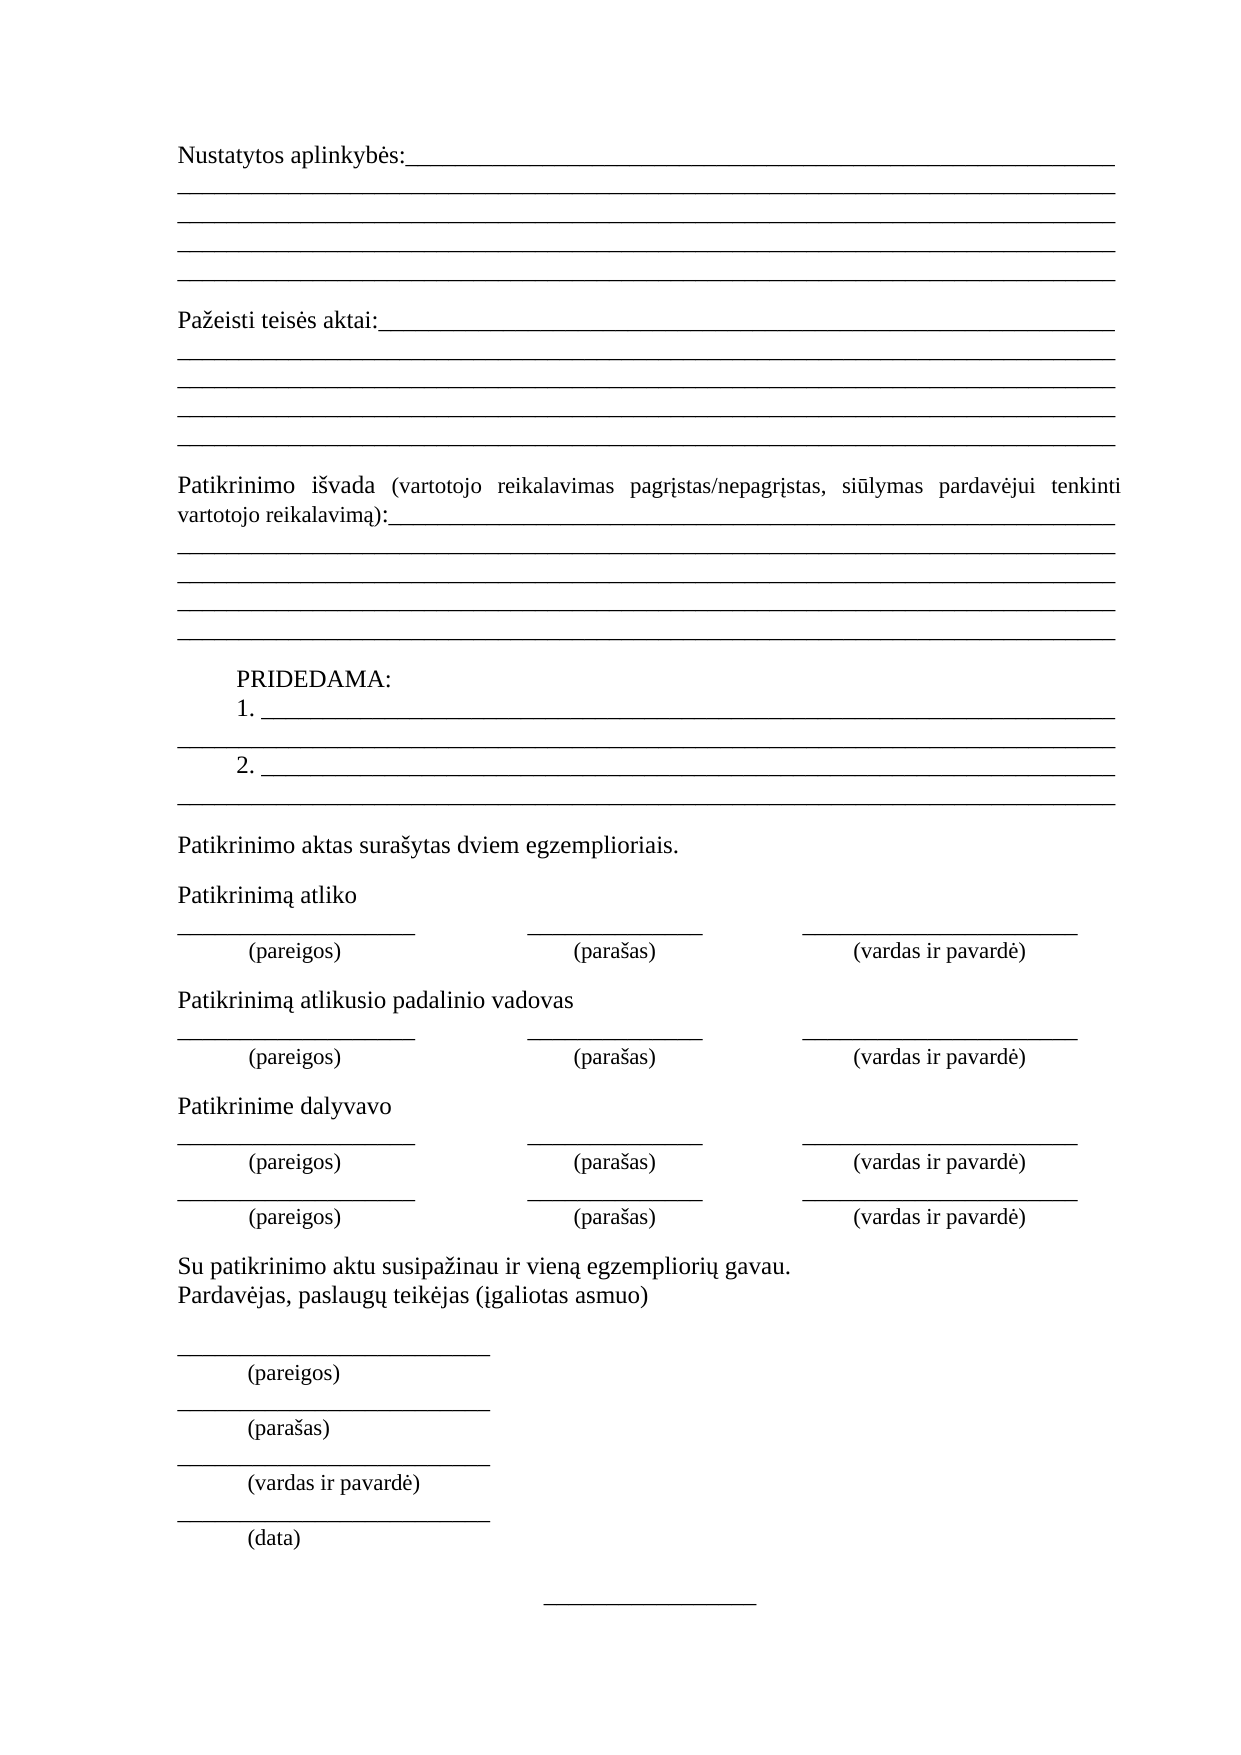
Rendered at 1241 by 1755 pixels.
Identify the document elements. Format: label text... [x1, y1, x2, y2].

text _ [177, 779, 1122, 808]
text _________________________ [177, 1330, 1122, 1359]
text _ [177, 528, 1122, 557]
text _ [177, 391, 1122, 420]
text (vardas ir pavardė) [247, 1469, 1122, 1496]
text _ [177, 362, 1122, 391]
text (pareigos) (parašas) (vardas ir pavardė) [248, 1043, 1122, 1069]
text Patikrinimą atlikusio padalinio vadovas [177, 985, 1122, 1014]
text _ [177, 168, 1122, 197]
text _ [177, 255, 1122, 283]
text (pareigos) (parašas) (vardas ir pavardė) [248, 937, 1122, 964]
text (pareigos) (parašas) (vardas ir pavardė) [248, 1203, 1122, 1230]
text PRIDEDAMA: [177, 664, 1122, 693]
text Patikrinime dalyvavo [177, 1091, 1122, 1119]
text 1. [177, 693, 1122, 722]
text Nustatytos aplinkybės: [177, 140, 1122, 168]
text _________________ [177, 1579, 1122, 1608]
text 2. [177, 751, 1122, 779]
text _________________________ [177, 1441, 1122, 1469]
text (pareigos) (parašas) (vardas ir pavardė) [248, 1148, 1122, 1175]
text _ [177, 420, 1122, 449]
text _________________________ [177, 1386, 1122, 1414]
text Patikrinimo išvada (vartotojo reikalavimas pagrįstas/nepagrįstas, siūlymas pardavėjui tenkinti vartotojo reikalavimą): [177, 470, 1122, 528]
text ___________________ ______________ ______________________ [177, 1014, 1122, 1043]
text (data) [247, 1524, 1122, 1551]
text _ [177, 557, 1122, 585]
text _ [177, 614, 1122, 643]
text (parašas) [247, 1414, 1122, 1441]
text Pardavėjas, paslaugų teikėjas (įgaliotas asmuo) [177, 1280, 1122, 1309]
text Pažeisti teisės aktai: [177, 305, 1122, 334]
text _ [177, 334, 1122, 362]
text (pareigos) [247, 1359, 1122, 1386]
text ___________________ ______________ ______________________ [177, 909, 1122, 937]
text Su patikrinimo aktu susipažinau ir vieną egzempliorių gavau. [177, 1251, 1122, 1280]
text Patikrinimo aktas surašytas dviem egzemplioriais. [177, 830, 1122, 858]
text ___________________ ______________ ______________________ [177, 1175, 1122, 1203]
text ___________________ ______________ ______________________ [177, 1119, 1122, 1148]
text Patikrinimą atliko [177, 880, 1122, 909]
text _________________________ [177, 1496, 1122, 1524]
text _ [177, 197, 1122, 226]
text _ [177, 722, 1122, 751]
text _ [177, 585, 1122, 614]
text _ [177, 226, 1122, 255]
